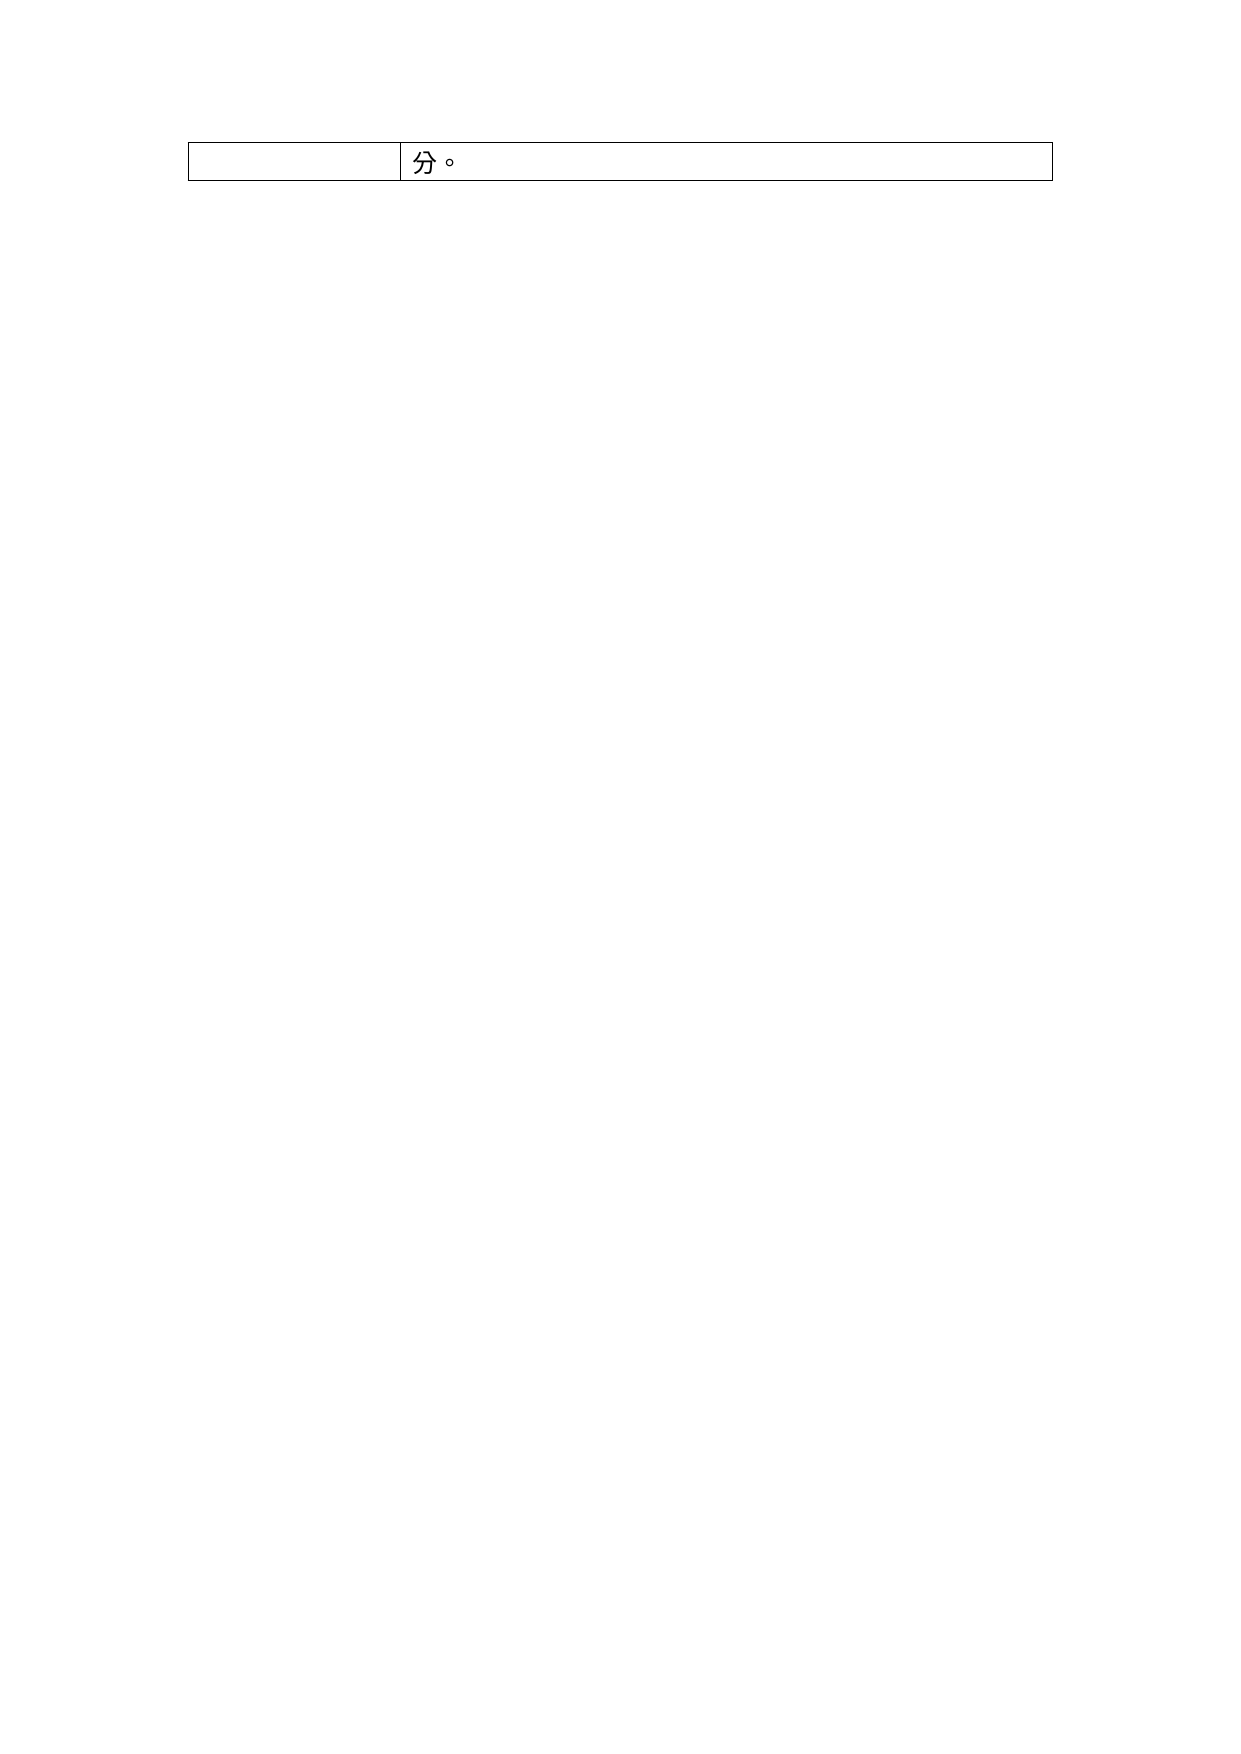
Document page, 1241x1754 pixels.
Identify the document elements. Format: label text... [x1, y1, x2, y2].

table_cell 分。 [401, 143, 1052, 179]
table_cell [189, 143, 400, 179]
